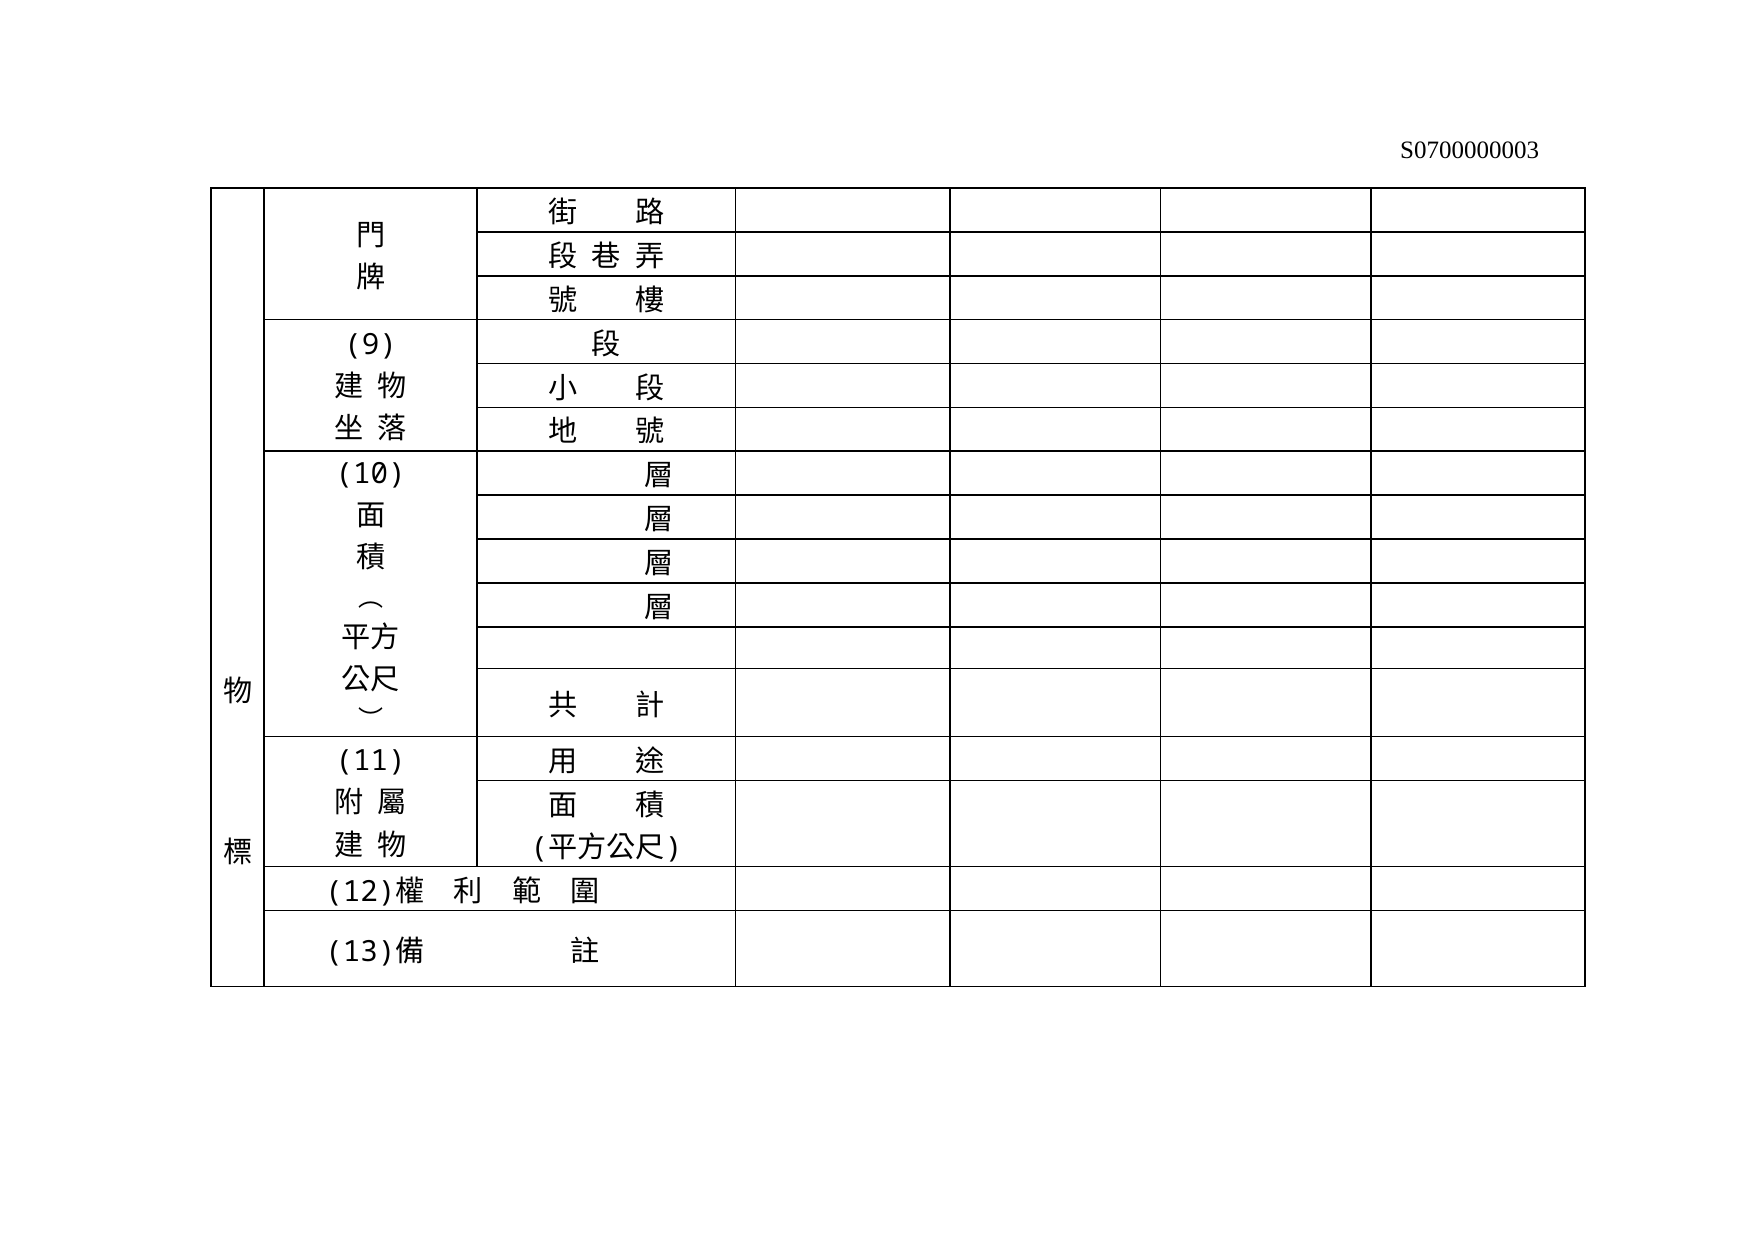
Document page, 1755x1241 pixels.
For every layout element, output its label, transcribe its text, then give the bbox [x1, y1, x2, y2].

table_cell [1161, 540, 1370, 582]
table_cell [1161, 669, 1370, 736]
table_cell [1161, 867, 1370, 910]
table_cell [736, 669, 949, 736]
table_cell [1161, 320, 1370, 363]
table_cell [951, 277, 1160, 319]
table_cell [736, 540, 949, 582]
table_cell (9) 建 物 坐 落 [265, 320, 476, 450]
table_cell [951, 867, 1160, 910]
table_cell 段 [478, 320, 735, 363]
table_cell [1161, 189, 1370, 231]
table_cell (11) 附 屬 建 物 [265, 737, 476, 866]
table_cell (10) 面 積 ︵ 平方 公尺 ︶ [265, 452, 476, 736]
table_cell [169, 450, 210, 494]
table_cell [736, 364, 949, 406]
table_cell [736, 452, 949, 494]
table_cell [169, 231, 210, 275]
table_cell [1372, 452, 1584, 494]
table_cell [1161, 408, 1370, 450]
table_cell [169, 363, 210, 406]
table_cell 面 積 (平方公尺) [478, 781, 735, 866]
table_cell [478, 628, 735, 667]
table_cell 地 號 [478, 408, 735, 450]
table_cell [951, 452, 1160, 494]
table_cell [951, 669, 1160, 736]
table_cell [1372, 408, 1584, 450]
table_cell [1372, 584, 1584, 626]
table_cell [1372, 364, 1584, 406]
table_cell [1161, 628, 1370, 667]
table_cell [169, 626, 210, 667]
table_cell [951, 496, 1160, 538]
table_cell [736, 233, 949, 275]
table_cell 門 牌 [265, 189, 476, 319]
table_cell [951, 189, 1160, 231]
table_cell [951, 781, 1160, 866]
table_cell [951, 233, 1160, 275]
table_cell [736, 320, 949, 363]
table_cell [1161, 781, 1370, 866]
table_cell [736, 781, 949, 866]
table_cell [169, 187, 210, 231]
table_cell [951, 628, 1160, 667]
table_cell [1161, 496, 1370, 538]
table_cell [951, 737, 1160, 779]
table_cell [736, 408, 949, 450]
table_cell [1372, 189, 1584, 231]
table_cell [1372, 911, 1584, 986]
table_cell [1372, 737, 1584, 779]
table_cell [169, 538, 210, 582]
table_cell [1372, 669, 1584, 736]
table_cell [951, 540, 1160, 582]
table_cell [169, 275, 210, 319]
table_cell [736, 628, 949, 667]
table_cell [1161, 364, 1370, 406]
table_cell [951, 408, 1160, 450]
table_cell [736, 189, 949, 231]
table_cell 層 [478, 452, 735, 494]
table_cell 用 途 [478, 737, 735, 779]
table_cell [736, 867, 949, 910]
table_cell [736, 911, 949, 986]
table_cell [1161, 911, 1370, 986]
table_cell [1161, 584, 1370, 626]
table_cell [736, 584, 949, 626]
table_cell [169, 494, 210, 538]
table_cell 層 [478, 540, 735, 582]
table_cell [951, 911, 1160, 986]
table_cell [1372, 628, 1584, 667]
table_cell 段 巷 弄 [478, 233, 735, 275]
table_cell [1161, 277, 1370, 319]
table_cell 共 計 [478, 669, 735, 736]
table_cell [169, 780, 210, 866]
table_cell [169, 866, 210, 910]
table_cell [1372, 867, 1584, 910]
table_cell [169, 736, 210, 779]
table_cell [1372, 540, 1584, 582]
table_cell [169, 406, 210, 450]
table_cell [169, 319, 210, 363]
table_cell [1372, 320, 1584, 363]
table_cell [1372, 277, 1584, 319]
table_cell [169, 582, 210, 626]
table_cell [1161, 452, 1370, 494]
table_cell [169, 668, 210, 736]
table_cell 小 段 [478, 364, 735, 406]
table_cell [736, 277, 949, 319]
table_cell 號 樓 [478, 277, 735, 319]
table_cell [736, 496, 949, 538]
table_cell [951, 364, 1160, 406]
table_cell [169, 910, 210, 986]
table_cell 建 物 標 示 [212, 189, 263, 986]
table_cell [1372, 781, 1584, 866]
table_cell [1161, 233, 1370, 275]
table_cell (12)權 利 範 圍 [265, 867, 735, 910]
table_cell [951, 320, 1160, 363]
table_cell [736, 737, 949, 779]
table_cell 層 [478, 496, 735, 538]
table_cell [1372, 233, 1584, 275]
table_cell [1372, 496, 1584, 538]
table_cell 街 路 [478, 189, 735, 231]
table_cell [1161, 737, 1370, 779]
table_cell 層 [478, 584, 735, 626]
table_cell (13)備 註 [265, 911, 735, 986]
table_cell [951, 584, 1160, 626]
